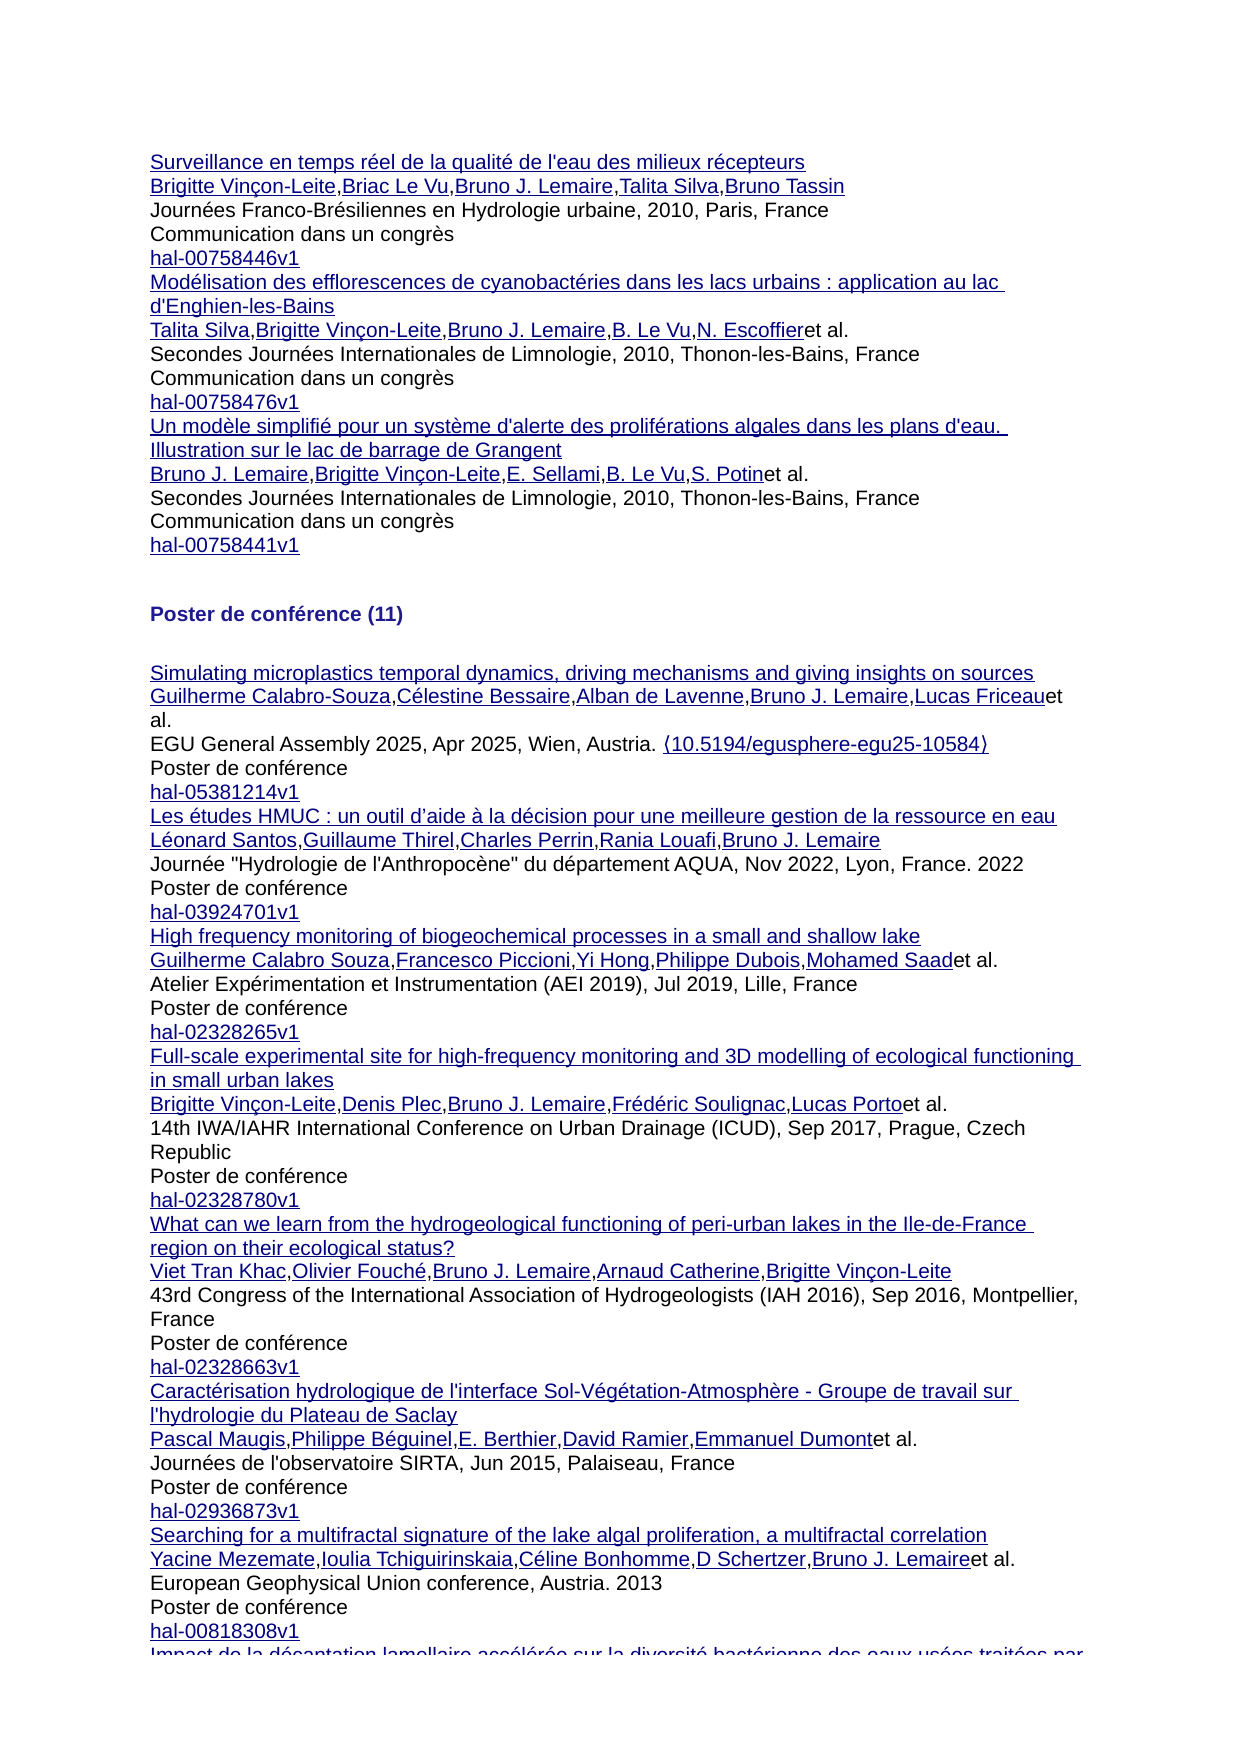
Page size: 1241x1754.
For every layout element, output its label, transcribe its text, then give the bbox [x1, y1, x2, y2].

table_cell What can we learn from the hydrogeological functioning of peri-urban lakes in the Ile-de-France region on their ecological status? Viet Tran Khac,Olivier Fouché,Bruno J. Lemaire,Arnaud Catherine,Brigitte Vinçon-Leite 43rd Congress of the International Association of Hydrogeologists (IAH 2016), Sep 2016, Montpellier, France Poster de conférence hal-02328663v1 [150, 1211, 1090, 1379]
table_cell Caractérisation hydrologique de l'interface Sol-Végétation-Atmosphère - Groupe de travail sur l'hydrologie du Plateau de Saclay Pascal Maugis,Philippe Béguinel,E. Berthier,David Ramier,Emmanuel Dumontet al. Journées de l'observatoire SIRTA, Jun 2015, Palaiseau, France Poster de conférence hal-02936873v1 [150, 1379, 1090, 1523]
table_cell Les études HMUC : un outil d’aide à la décision pour une meilleure gestion de la ressource en eau Léonard Santos,Guillaume Thirel,Charles Perrin,Rania Louafi,Bruno J. Lemaire Journée "Hydrologie de l'Anthropocène" du département AQUA, Nov 2022, Lyon, France. 2022 Poster de conférence hal-03924701v1 [150, 804, 1090, 924]
table_cell High frequency monitoring of biogeochemical processes in a small and shallow lake Guilherme Calabro Souza,Francesco Piccioni,Yi Hong,Philippe Dubois,Mohamed Saadet al. Atelier Expérimentation et Instrumentation (AEI 2019), Jul 2019, Lille, France Poster de conférence hal-02328265v1 [150, 924, 1090, 1044]
table_cell Searching for a multifractal signature of the lake algal proliferation, a multifractal correlation Yacine Mezemate,Ioulia Tchiguirinskaia,Céline Bonhomme,D Schertzer,Bruno J. Lemaireet al. European Geophysical Union conference, Austria. 2013 Poster de conférence hal-00818308v1 [150, 1523, 1090, 1643]
table_cell Un modèle simplifié pour un système d'alerte des proliférations algales dans les plans d'eau. Illustration sur le lac de barrage de Grangent Bruno J. Lemaire,Brigitte Vinçon-Leite,E. Sellami,B. Le Vu,S. Potinet al. Secondes Journées Internationales de Limnologie, 2010, Thonon-les-Bains, France Communication dans un congrès hal-00758441v1 [150, 414, 1090, 557]
table_header Simulating microplastics temporal dynamics, driving mechanisms and giving insights on sources Guilherme Calabro-Souza,Célestine Bessaire,Alban de Lavenne,Bruno J. Lemaire,Lucas Friceauet al. EGU General Assembly 2025, Apr 2025, Wien, Austria. ⟨10.5194/egusphere-egu25-10584⟩ Poster de conférence hal-05381214v1 [150, 660, 1090, 804]
table_cell Impact de la décantation lamellaire accélérée sur la diversité bactérienne des eaux usées traitées par temps de pluie F. Lucas,Johnny Gasperi,Bruno J. Lemaire,Vincent Rocher,A. Goncalveset al. ETEGE, Apr 2012, Aussois, France. 2012 Poster de conférence hal-00806272v1 [150, 1643, 1090, 1655]
table_cell Full-scale experimental site for high-frequency monitoring and 3D modelling of ecological functioning in small urban lakes Brigitte Vinçon-Leite,Denis Plec,Bruno J. Lemaire,Frédéric Soulignac,Lucas Portoet al. 14th IWA/IAHR International Conference on Urban Drainage (ICUD), Sep 2017, Prague, Czech Republic Poster de conférence hal-02328780v1 [150, 1044, 1090, 1211]
subtitle Poster de conférence (11) [150, 602, 1090, 626]
table_cell Modélisation des efflorescences de cyanobactéries dans les lacs urbains : application au lac d'Enghien-les-Bains Talita Silva,Brigitte Vinçon-Leite,Bruno J. Lemaire,B. Le Vu,N. Escoffieret al. Secondes Journées Internationales de Limnologie, 2010, Thonon-les-Bains, France Communication dans un congrès hal-00758476v1 [150, 270, 1090, 413]
table_cell Surveillance en temps réel de la qualité de l'eau des milieux récepteurs Brigitte Vinçon-Leite,Briac Le Vu,Bruno J. Lemaire,Talita Silva,Bruno Tassin Journées Franco-Brésiliennes en Hydrologie urbaine, 2010, Paris, France Communication dans un congrès hal-00758446v1 [150, 150, 1090, 270]
